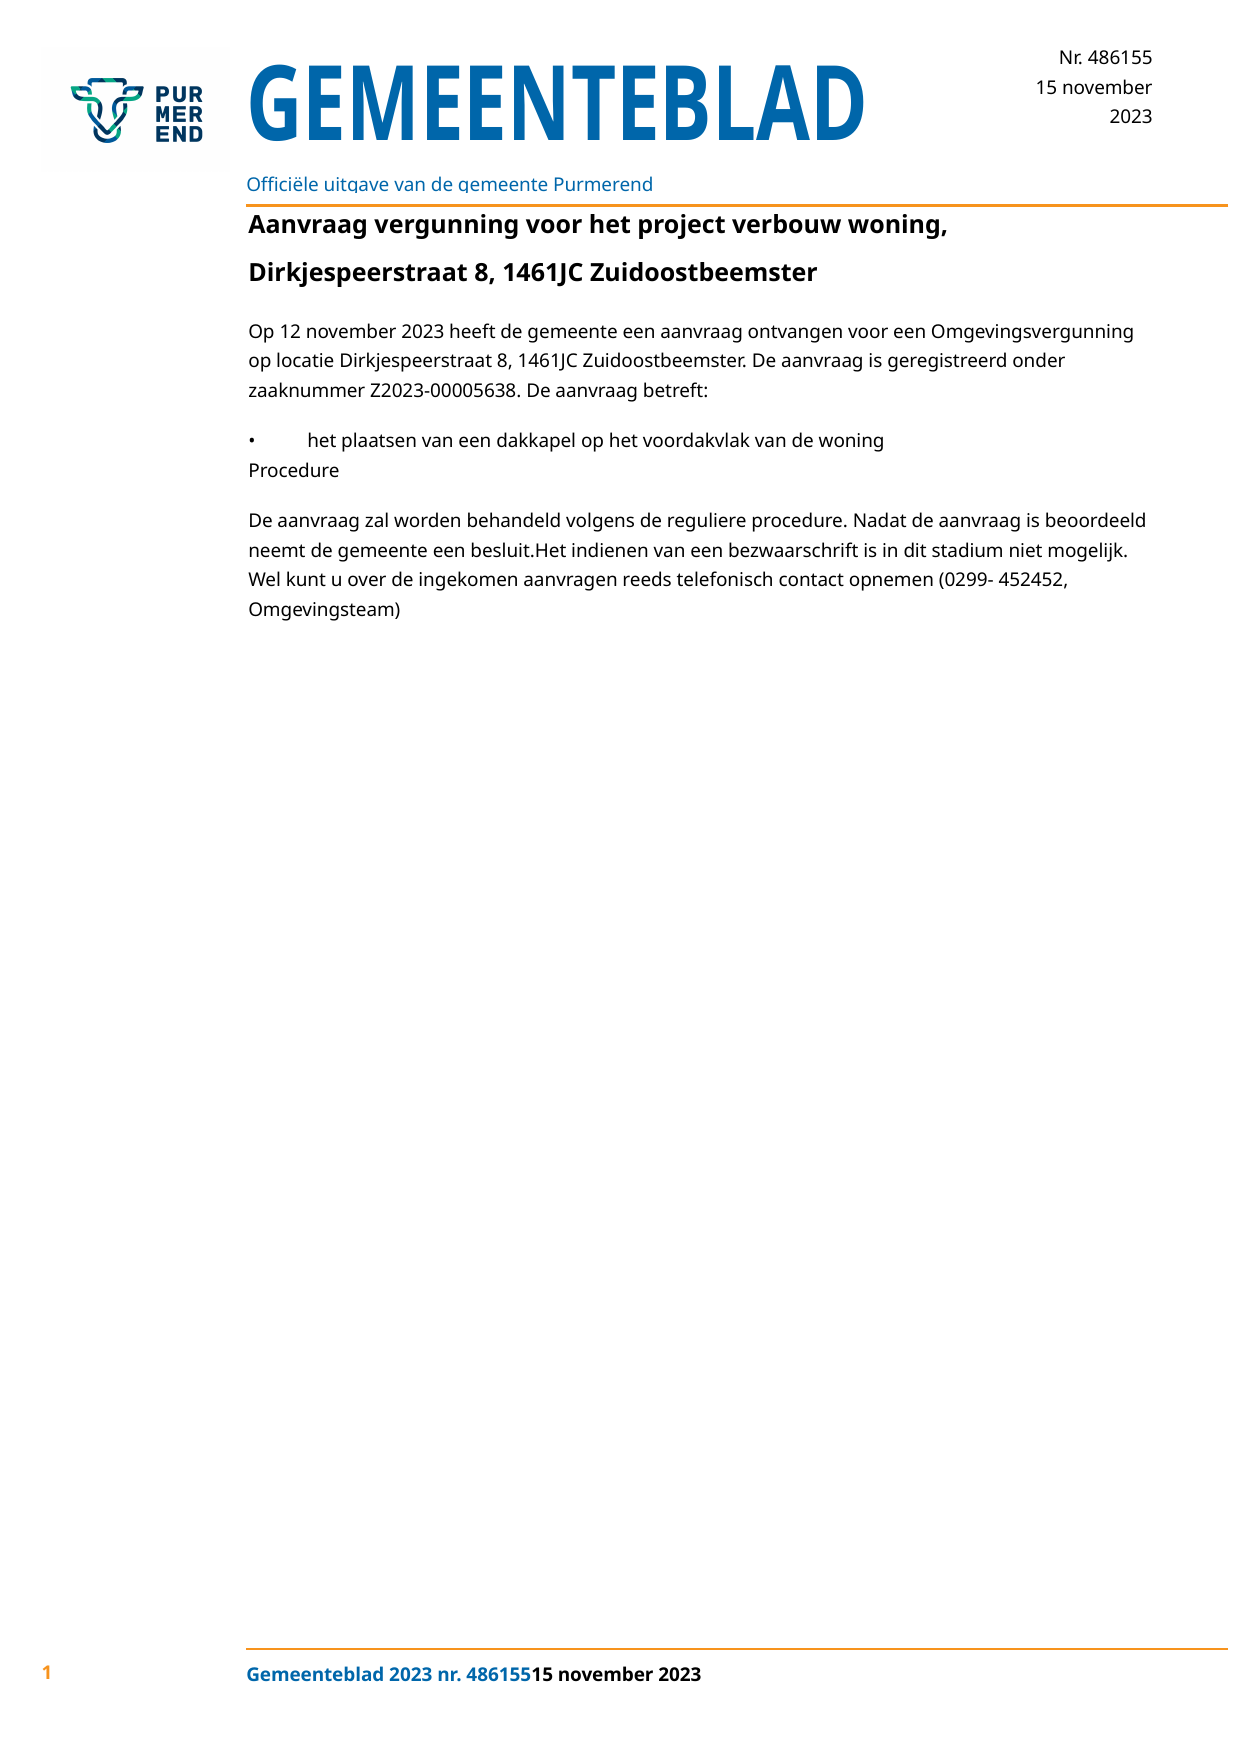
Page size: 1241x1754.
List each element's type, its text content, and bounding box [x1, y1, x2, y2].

text De aanvraag zal worden behandeld volgens de reguliere procedure. Nadat de aanvraag is beoordeeld neemt de gemeente een besluit.Het indienen van een bezwaarschrift is in dit stadium niet mogelijk. Wel kunt u over de ingekomen aanvragen reeds telefonisch contact opnemen (0299- 452452, Omgevingsteam) [248, 507, 1152, 622]
text Procedure [248, 457, 1152, 483]
picture [41, 47, 231, 172]
list het plaatsen van een dakkapel op het voordakvlak van de woning [248, 427, 1152, 453]
text Op 12 november 2023 heeft de gemeente een aanvraag ontvangen voor een Omgevingsvergunning op locatie Dirkjespeerstraat 8, 1461JC Zuidoostbeemster. De aanvraag is geregistreerd onder zaaknummer Z2023-00005638. De aanvraag betreft: [248, 318, 1152, 403]
text Aanvraag vergunning voor het project verbouw woning, Dirkjespeerstraat 8, 1461JC Zuidoostbeemster [248, 207, 1152, 288]
